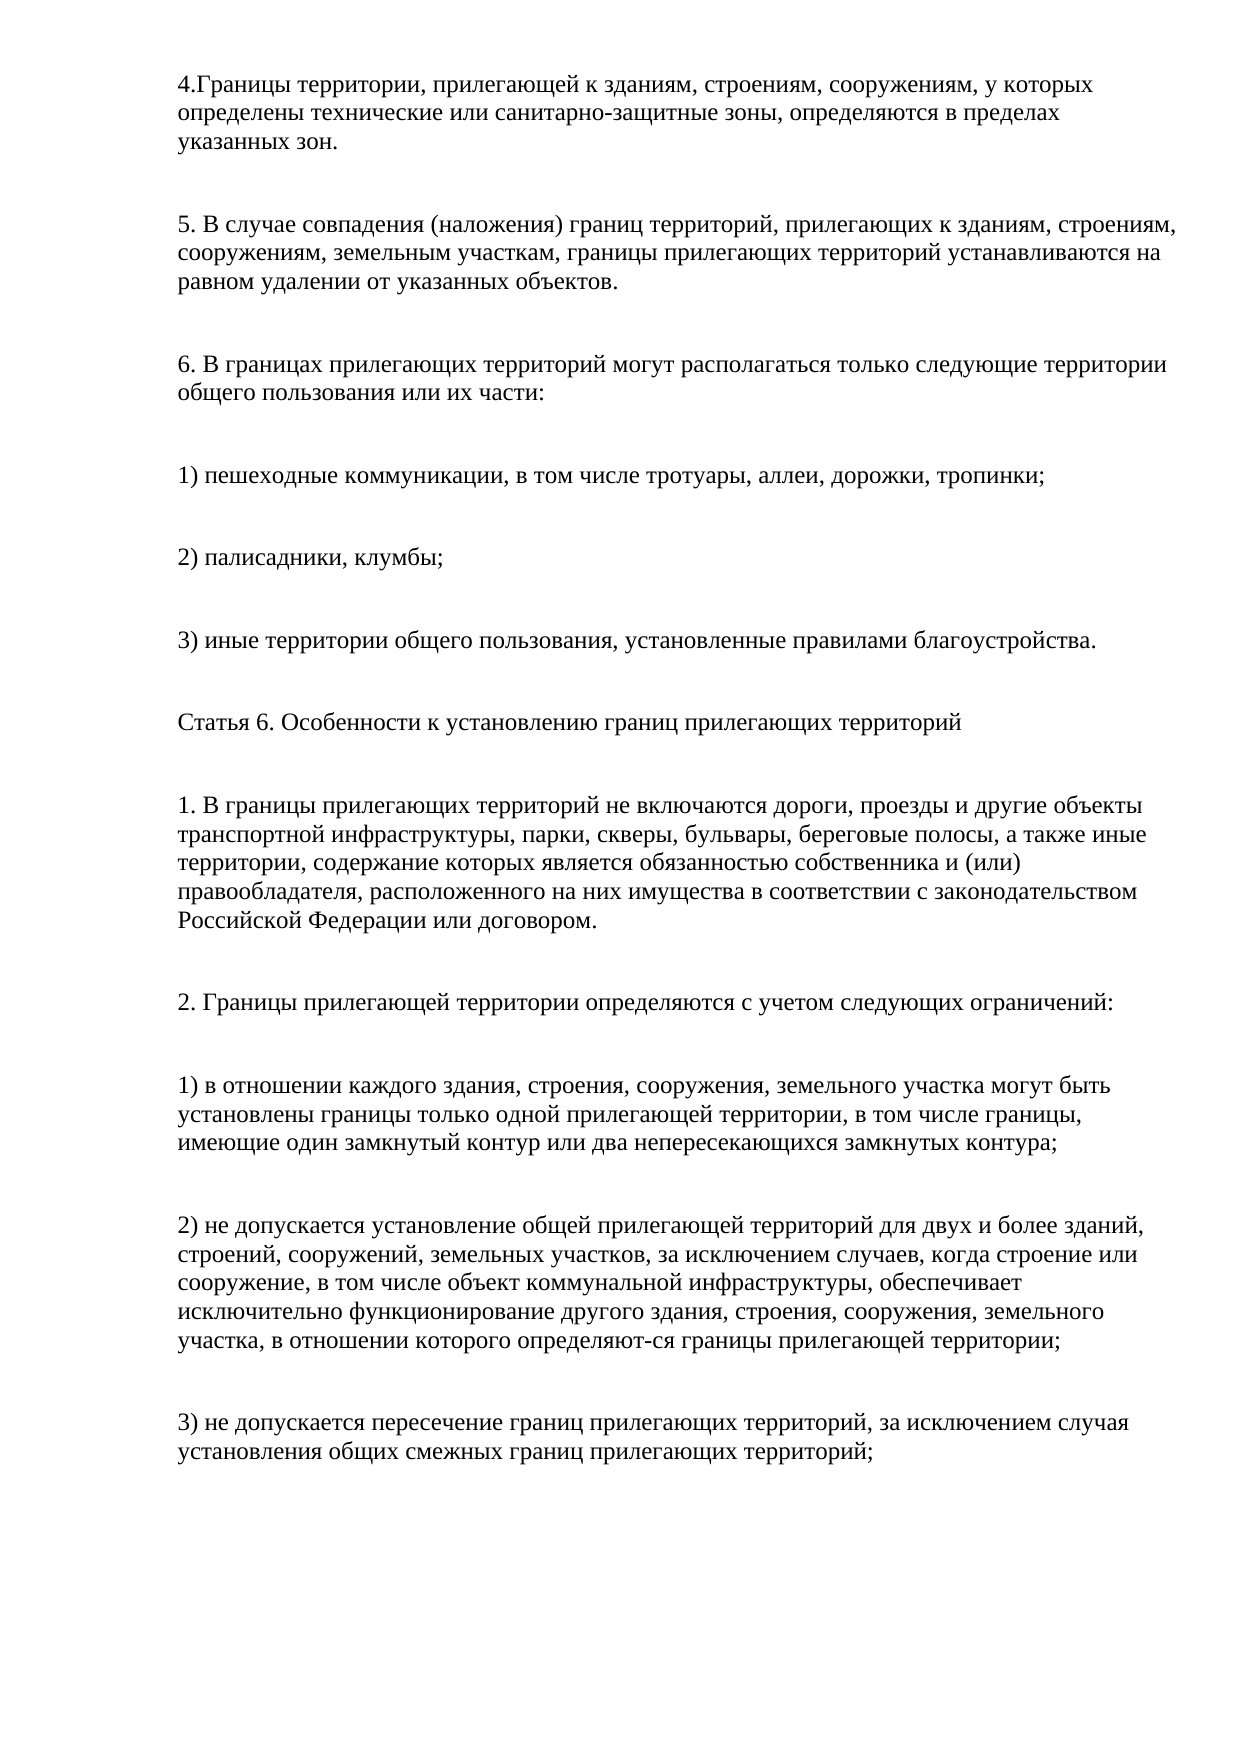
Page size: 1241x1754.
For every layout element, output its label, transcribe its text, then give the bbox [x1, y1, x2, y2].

text 5. В случае совпадения (наложения) границ территорий, прилегающих к зданиям, строениям, сооружениям, земельным участкам, границы прилегающих территорий устанавливаются на равном удалении от указанных объектов. [177, 209, 1177, 295]
text 2. Границы прилегающей территории определяются с учетом следующих ограничений: [177, 987, 1177, 1016]
text Статья 6. Особенности к установлению границ прилегающих территорий [177, 707, 1177, 736]
text 2) не допускается установление общей прилегающей территорий для двух и более зданий, строений, сооружений, земельных участков, за исключением случаев, когда строение или сооружение, в том числе объект коммунальной инфраструктуры, обеспечивает исключительно функционирование другого здания, строения, сооружения, земельного участка, в отношении которого определяют-ся границы прилегающей территории; [177, 1210, 1177, 1354]
text 1) в отношении каждого здания, строения, сооружения, земельного участка могут быть установлены границы только одной прилегающей территории, в том числе границы, имеющие один замкнутый контур или два непересекающихся замкнутых контура; [177, 1070, 1177, 1156]
text 6. В границах прилегающих территорий могут располагаться только следующие территории общего пользования или их части: [177, 349, 1177, 406]
text 2) палисадники, клумбы; [177, 542, 1177, 571]
text 1) пешеходные коммуникации, в том числе тротуары, аллеи, дорожки, тропинки; [177, 460, 1177, 489]
text 1. В границы прилегающих территорий не включаются дороги, проезды и другие объекты транспортной инфраструктуры, парки, скверы, бульвары, береговые полосы, а также иные территории, содержание которых является обязанностью собственника и (или) правообладателя, расположенного на них имущества в соответствии с законодательством Российской Федерации или договором. [177, 790, 1177, 934]
text 3) не допускается пересечение границ прилегающих территорий, за исключением случая установления общих смежных границ прилегающих территорий; [177, 1407, 1177, 1465]
text 4.Границы территории, прилегающей к зданиям, строениям, сооружениям, у которых определены технические или санитарно-защитные зоны, определяются в пределах указанных зон. [177, 69, 1177, 155]
text 3) иные территории общего пользования, установленные правилами благоустройства. [177, 625, 1177, 654]
